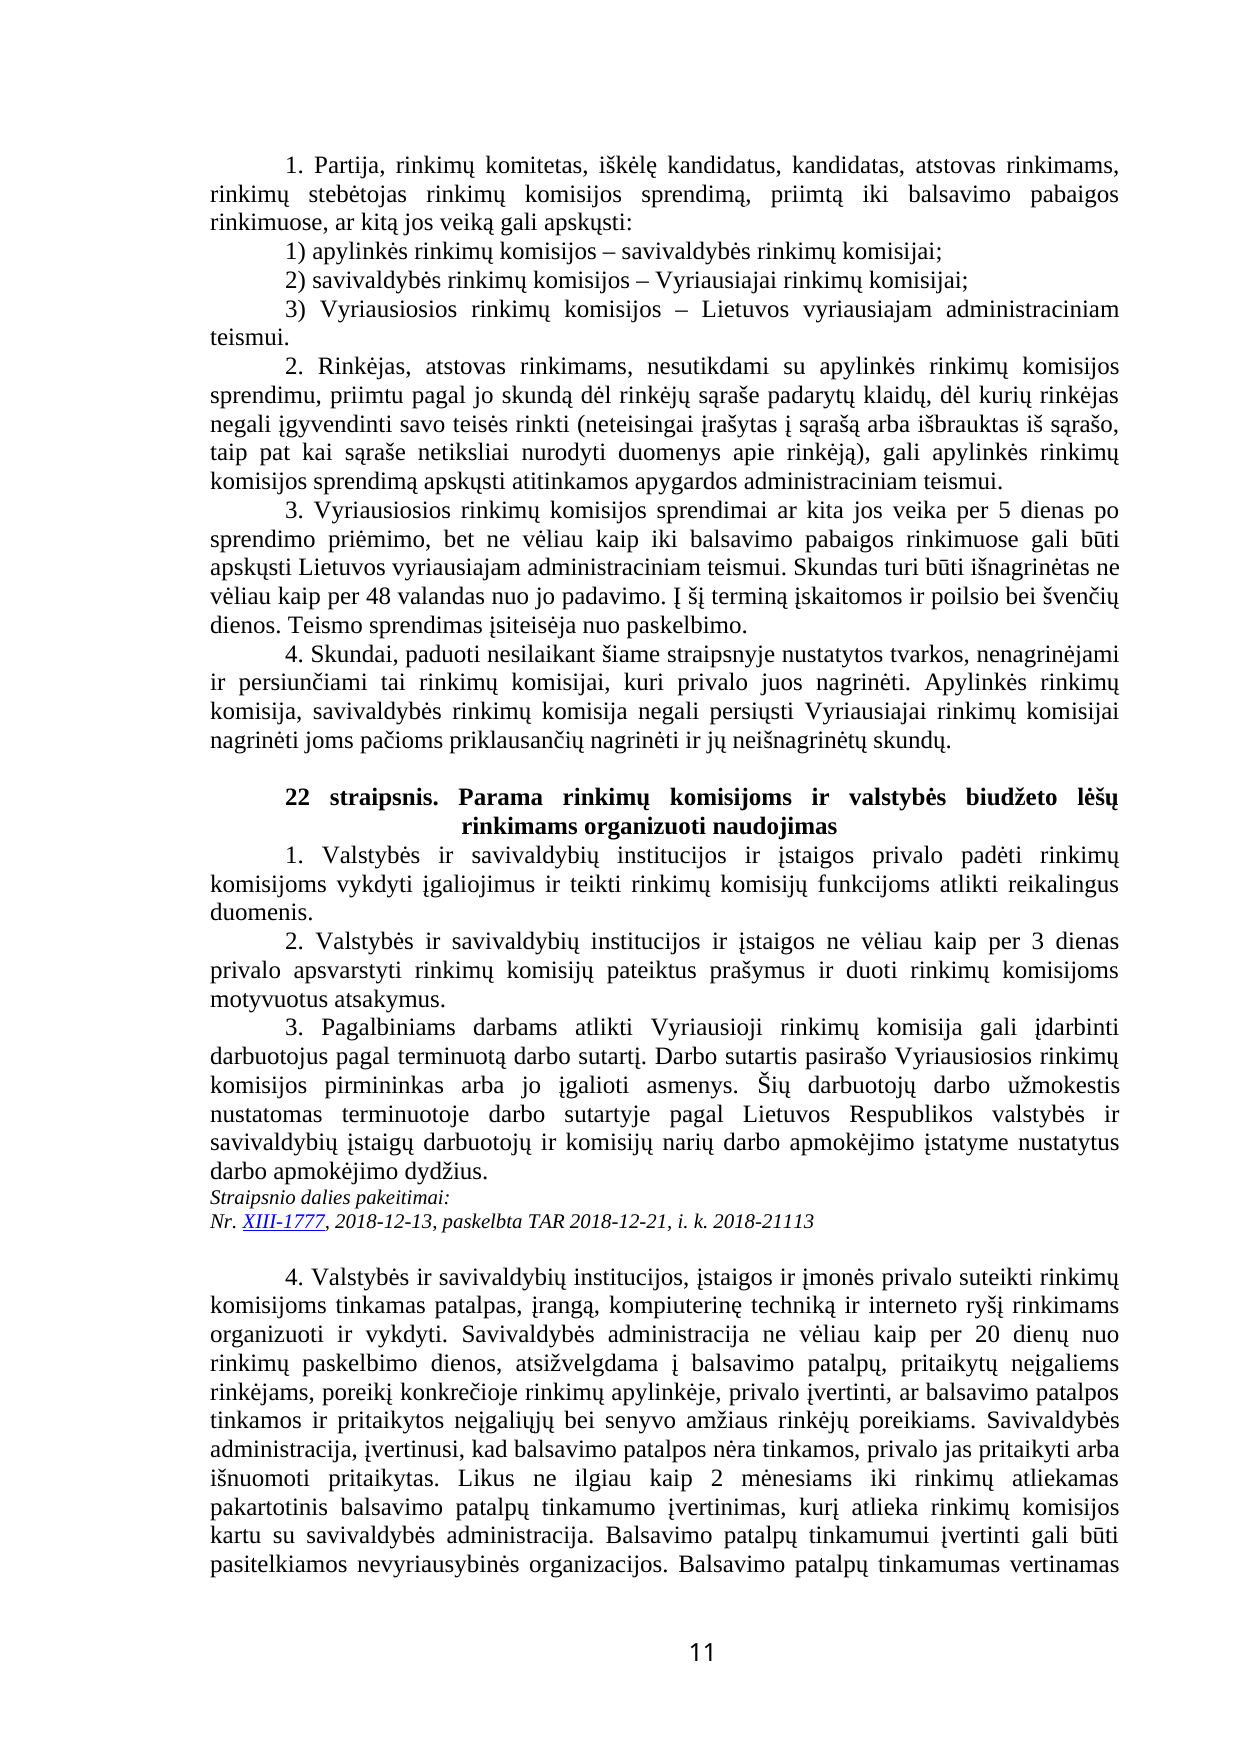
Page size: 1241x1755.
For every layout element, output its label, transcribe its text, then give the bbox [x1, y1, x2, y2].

text 1. Valstybės ir savivaldybių institucijos ir įstaigos privalo padėti rinkimų komisijoms vykdyti įgaliojimus ir teikti rinkimų komisijų funkcijoms atlikti reikalingus duomenis. [210, 840, 1120, 926]
text 2. Valstybės ir savivaldybių institucijos ir įstaigos ne vėliau kaip per 3 dienas privalo apsvarstyti rinkimų komisijų pateiktus prašymus ir duoti rinkimų komisijoms motyvuotus atsakymus. [210, 926, 1120, 1012]
text 1. Partija, rinkimų komitetas, iškėlę kandidatus, kandidatas, atstovas rinkimams, rinkimų stebėtojas rinkimų komisijos sprendimą, priimtą iki balsavimo pabaigos rinkimuose, ar kitą jos veiką gali apskųsti: [210, 150, 1120, 236]
text 4. Skundai, paduoti nesilaikant šiame straipsnyje nustatytos tvarkos, nenagrinėjami ir persiunčiami tai rinkimų komisijai, kuri privalo juos nagrinėti. Apylinkės rinkimų komisija, savivaldybės rinkimų komisija negali persiųsti Vyriausiajai rinkimų komisijai nagrinėti joms pačioms priklausančių nagrinėti ir jų neišnagrinėtų skundų. [210, 639, 1120, 754]
text 2. Rinkėjas, atstovas rinkimams, nesutikdami su apylinkės rinkimų komisijos sprendimu, priimtu pagal jo skundą dėl rinkėjų sąraše padarytų klaidų, dėl kurių rinkėjas negali įgyvendinti savo teisės rinkti (neteisingai įrašytas į sąrašą arba išbrauktas iš sąrašo, taip pat kai sąraše netiksliai nurodyti duomenys apie rinkėją), gali apylinkės rinkimų komisijos sprendimą apskųsti atitinkamos apygardos administraciniam teismui. [210, 351, 1120, 495]
text 22 straipsnis. Parama rinkimų komisijoms ir valstybės biudžeto lėšų rinkimams organizuoti naudojimas [285, 782, 1120, 840]
text 4. Valstybės ir savivaldybių institucijos, įstaigos ir įmonės privalo suteikti rinkimų komisijoms tinkamas patalpas, įrangą, kompiuterinę techniką ir interneto ryšį rinkimams organizuoti ir vykdyti. Savivaldybės administracija ne vėliau kaip per 20 dienų nuo rinkimų paskelbimo dienos, atsižvelgdama į balsavimo patalpų, pritaikytų neįgaliems rinkėjams, poreikį konkrečioje rinkimų apylinkėje, privalo įvertinti, ar balsavimo patalpos tinkamos ir pritaikytos neįgaliųjų bei senyvo amžiaus rinkėjų poreikiams. Savivaldybės administracija, įvertinusi, kad balsavimo patalpos nėra tinkamos, privalo jas pritaikyti arba išnuomoti pritaikytas. Likus ne ilgiau kaip 2 mėnesiams iki rinkimų atliekamas pakartotinis balsavimo patalpų tinkamumo įvertinimas, kurį atlieka rinkimų komisijos kartu su savivaldybės administracija. Balsavimo patalpų tinkamumui įvertinti gali būti pasitelkiamos nevyriausybinės organizacijos. Balsavimo patalpų tinkamumas vertinamas [210, 1262, 1120, 1578]
text Straipsnio dalies pakeitimai: [210, 1185, 1120, 1209]
text 3. Pagalbiniams darbams atlikti Vyriausioji rinkimų komisija gali įdarbinti darbuotojus pagal terminuotą darbo sutartį. Darbo sutartis pasirašo Vyriausiosios rinkimų komisijos pirmininkas arba jo įgalioti asmenys. Šių darbuotojų darbo užmokestis nustatomas terminuotoje darbo sutartyje pagal Lietuvos Respublikos valstybės ir savivaldybių įstaigų darbuotojų ir komisijų narių darbo apmokėjimo įstatyme nustatytus darbo apmokėjimo dydžius. [210, 1012, 1120, 1185]
text 1) apylinkės rinkimų komisijos – savivaldybės rinkimų komisijai; [210, 236, 1120, 265]
text 2) savivaldybės rinkimų komisijos – Vyriausiajai rinkimų komisijai; [210, 265, 1120, 294]
text 3. Vyriausiosios rinkimų komisijos sprendimai ar kita jos veika per 5 dienas po sprendimo priėmimo, bet ne vėliau kaip iki balsavimo pabaigos rinkimuose gali būti apskųsti Lietuvos vyriausiajam administraciniam teismui. Skundas turi būti išnagrinėtas ne vėliau kaip per 48 valandas nuo jo padavimo. Į šį terminą įskaitomos ir poilsio bei švenčių dienos. Teismo sprendimas įsiteisėja nuo paskelbimo. [210, 495, 1120, 639]
text Nr. XIII-1777, 2018-12-13, paskelbta TAR 2018-12-21, i. k. 2018-21113 [210, 1209, 1120, 1233]
text 3) Vyriausiosios rinkimų komisijos – Lietuvos vyriausiajam administraciniam teismui. [210, 294, 1120, 351]
